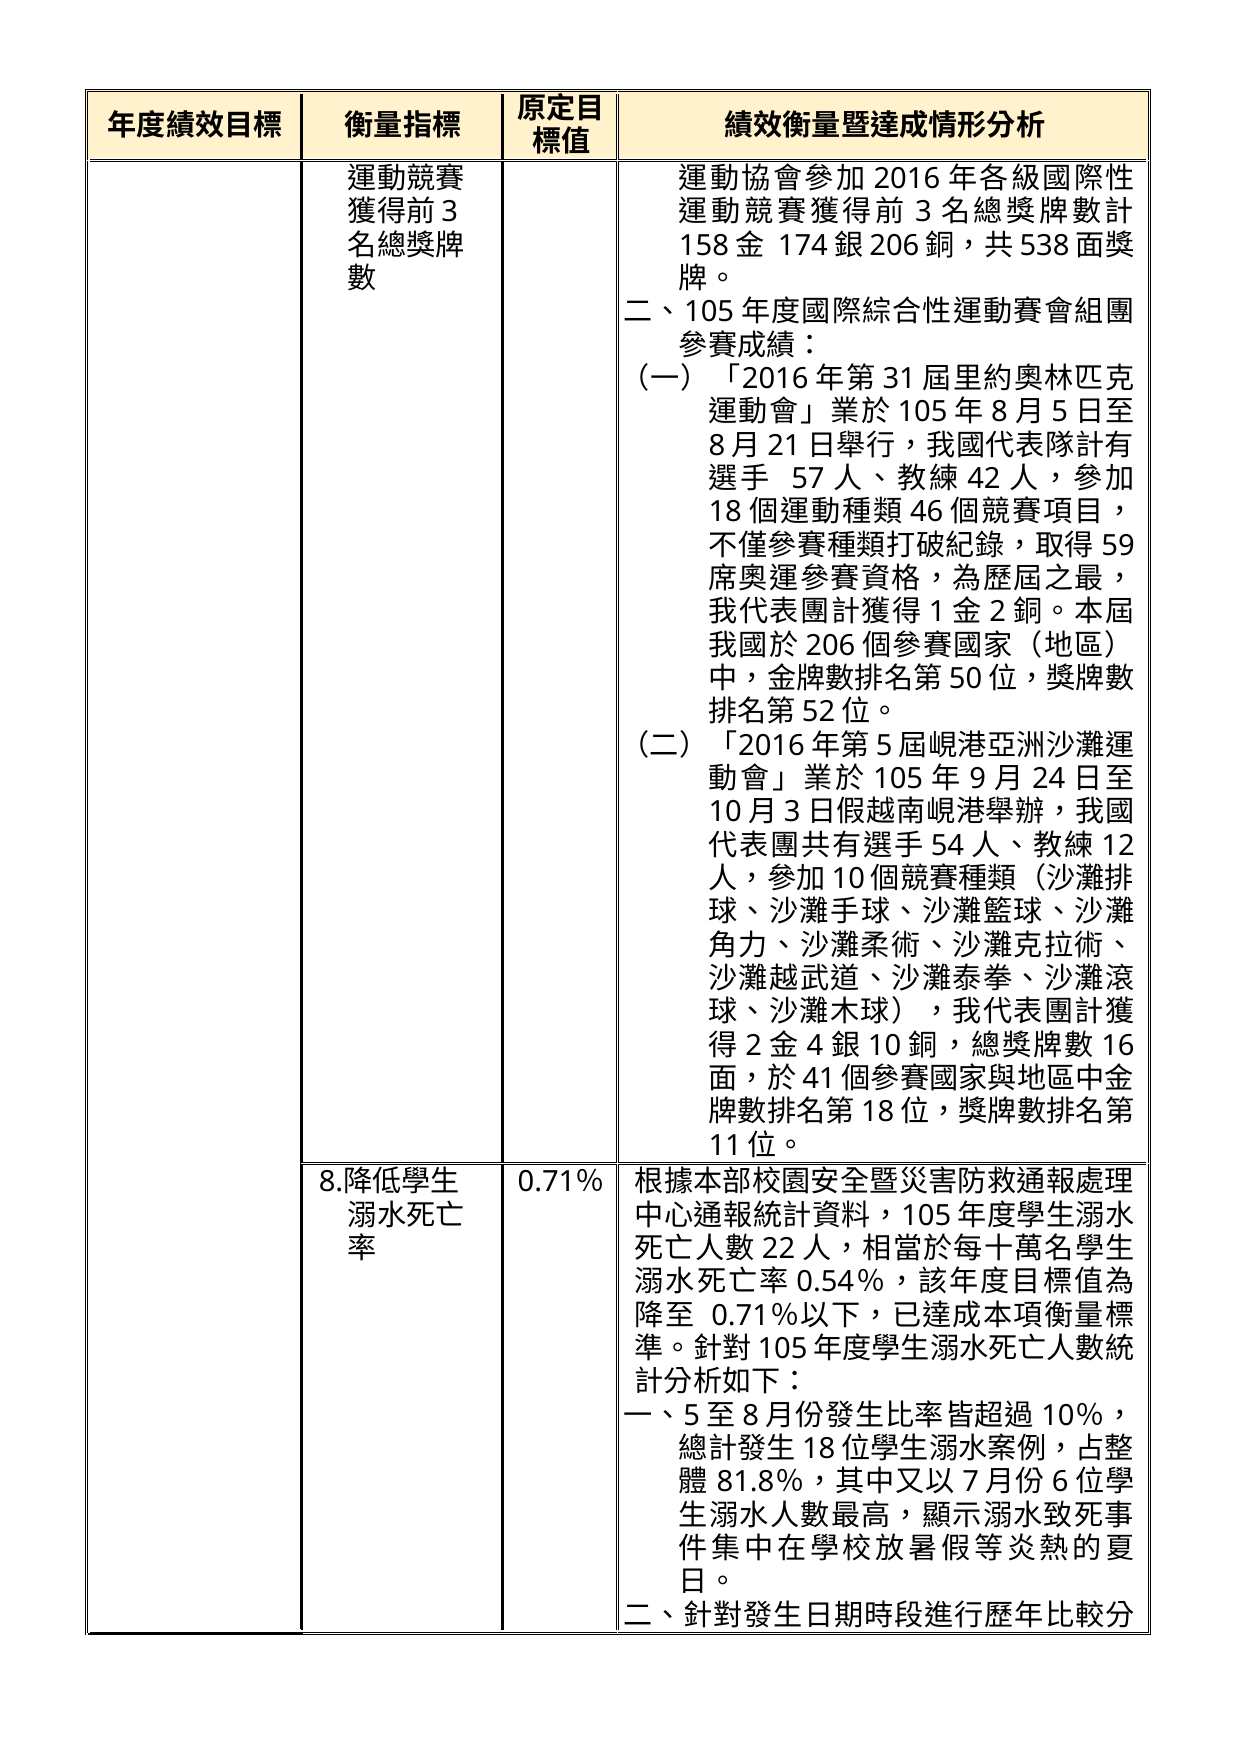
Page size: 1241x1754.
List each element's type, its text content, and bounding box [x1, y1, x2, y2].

table_header 衡量指標 [301, 92, 502, 158]
table_cell 根據本部校園安全暨災害防救通報處理中心通報統計資料，105年度學生溺水死亡人數22人，相當於每十萬名學生溺水死亡率0.54％，該年度目標值為降至 0.71％以下，已達成本項衡量標準。針對105年度學生溺水死亡人數統計分析如下： 一、5至8月份發生比率皆超過10％，總計發生18位學生溺水案例，占整體 81.8％，其中又以7月份6位學生溺水人數最高，顯示溺水致死事件集中在學校放暑假等炎熱的夏日。 二、針對發生日期時段進行歷年比較分 [618, 1162, 1149, 1632]
table_header 績效衡量暨達成情形分析 [618, 92, 1148, 158]
table_cell [88, 159, 301, 1632]
table_header 原定目標值 [502, 92, 617, 158]
table_cell 運動協會參加2016年各級國際性運動競賽獲得前3名總獎牌數計158金 174銀206銅，共538面獎牌。 二、105年度國際綜合性運動賽會組團參賽成績： （一）「2016年第31屆里約奧林匹克運動會」業於105年8月5日至8月21日舉行，我國代表隊計有選手 57人、教練42人，參加18個運動種類46個競賽項目，不僅參賽種類打破紀錄，取得59席奧運參賽資格，為歷屆之最，我代表團計獲得1金2銅。本屆我國於206個參賽國家（地區）中，金牌數排名第50位，獎牌數排名第52位。 （二）「2016年第5屆峴港亞洲沙灘運動會」業於105年9月24日至10月3日假越南峴港舉辦，我國代表團共有選手54人、教練12人，參加10個競賽種類（沙灘排球、沙灘手球、沙灘籃球、沙灘角力、沙灘柔術、沙灘克拉術、沙灘越武道、沙灘泰拳、沙灘滾球、沙灘木球），我代表團計獲得2金4銀10銅，總獎牌數16面，於41個參賽國家與地區中金牌數排名第18位，獎牌數排名第11位。 [619, 159, 1148, 1162]
table_cell [504, 162, 616, 1162]
table_header 年度績效目標 [88, 92, 301, 158]
table_cell 0.71％ [502, 1165, 617, 1632]
table_cell 8.降低學生溺水死亡率 [301, 1165, 502, 1632]
table_cell 運動競賽獲得前3名總獎牌數 [303, 162, 501, 1162]
